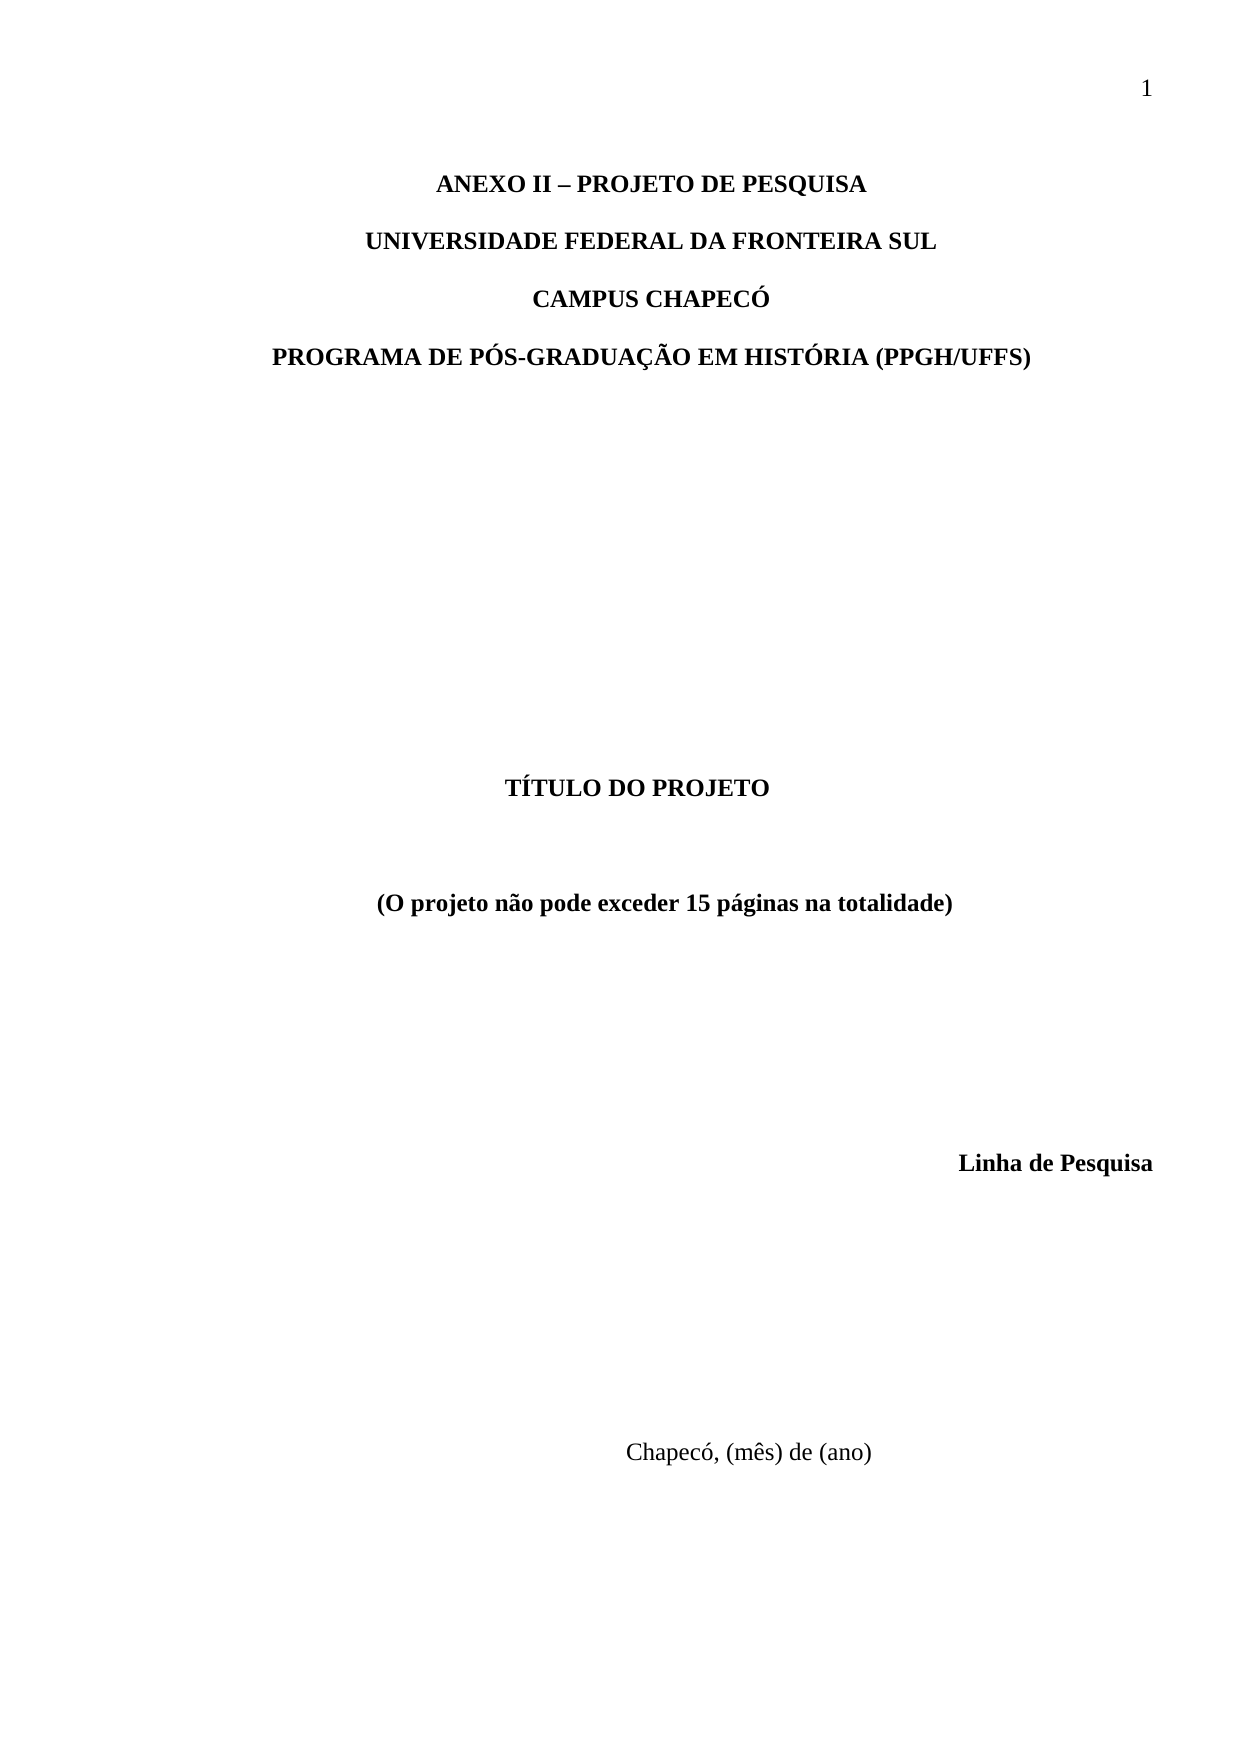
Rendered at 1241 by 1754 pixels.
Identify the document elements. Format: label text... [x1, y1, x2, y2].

subtitle ANEXO II – PROJETO DE PESQUISA UNIVERSIDADE FEDERAL DA FRONTEIRA SUL CAMPUS CHAPECÓ [365, 169, 937, 312]
text Linha de Pesquisa [167, 1148, 1153, 1177]
text Chapecó, (mês) de (ano) [626, 1437, 1163, 1465]
text (O projeto não pode exceder 15 páginas na totalidade) [167, 888, 1163, 917]
text PROGRAMA DE PÓS-GRADUAÇÃO EM HISTÓRIA (PPGH/UFFS) [271, 342, 1032, 370]
text 1 [167, 73, 1153, 101]
subtitle TÍTULO DO PROJETO [503, 773, 772, 802]
